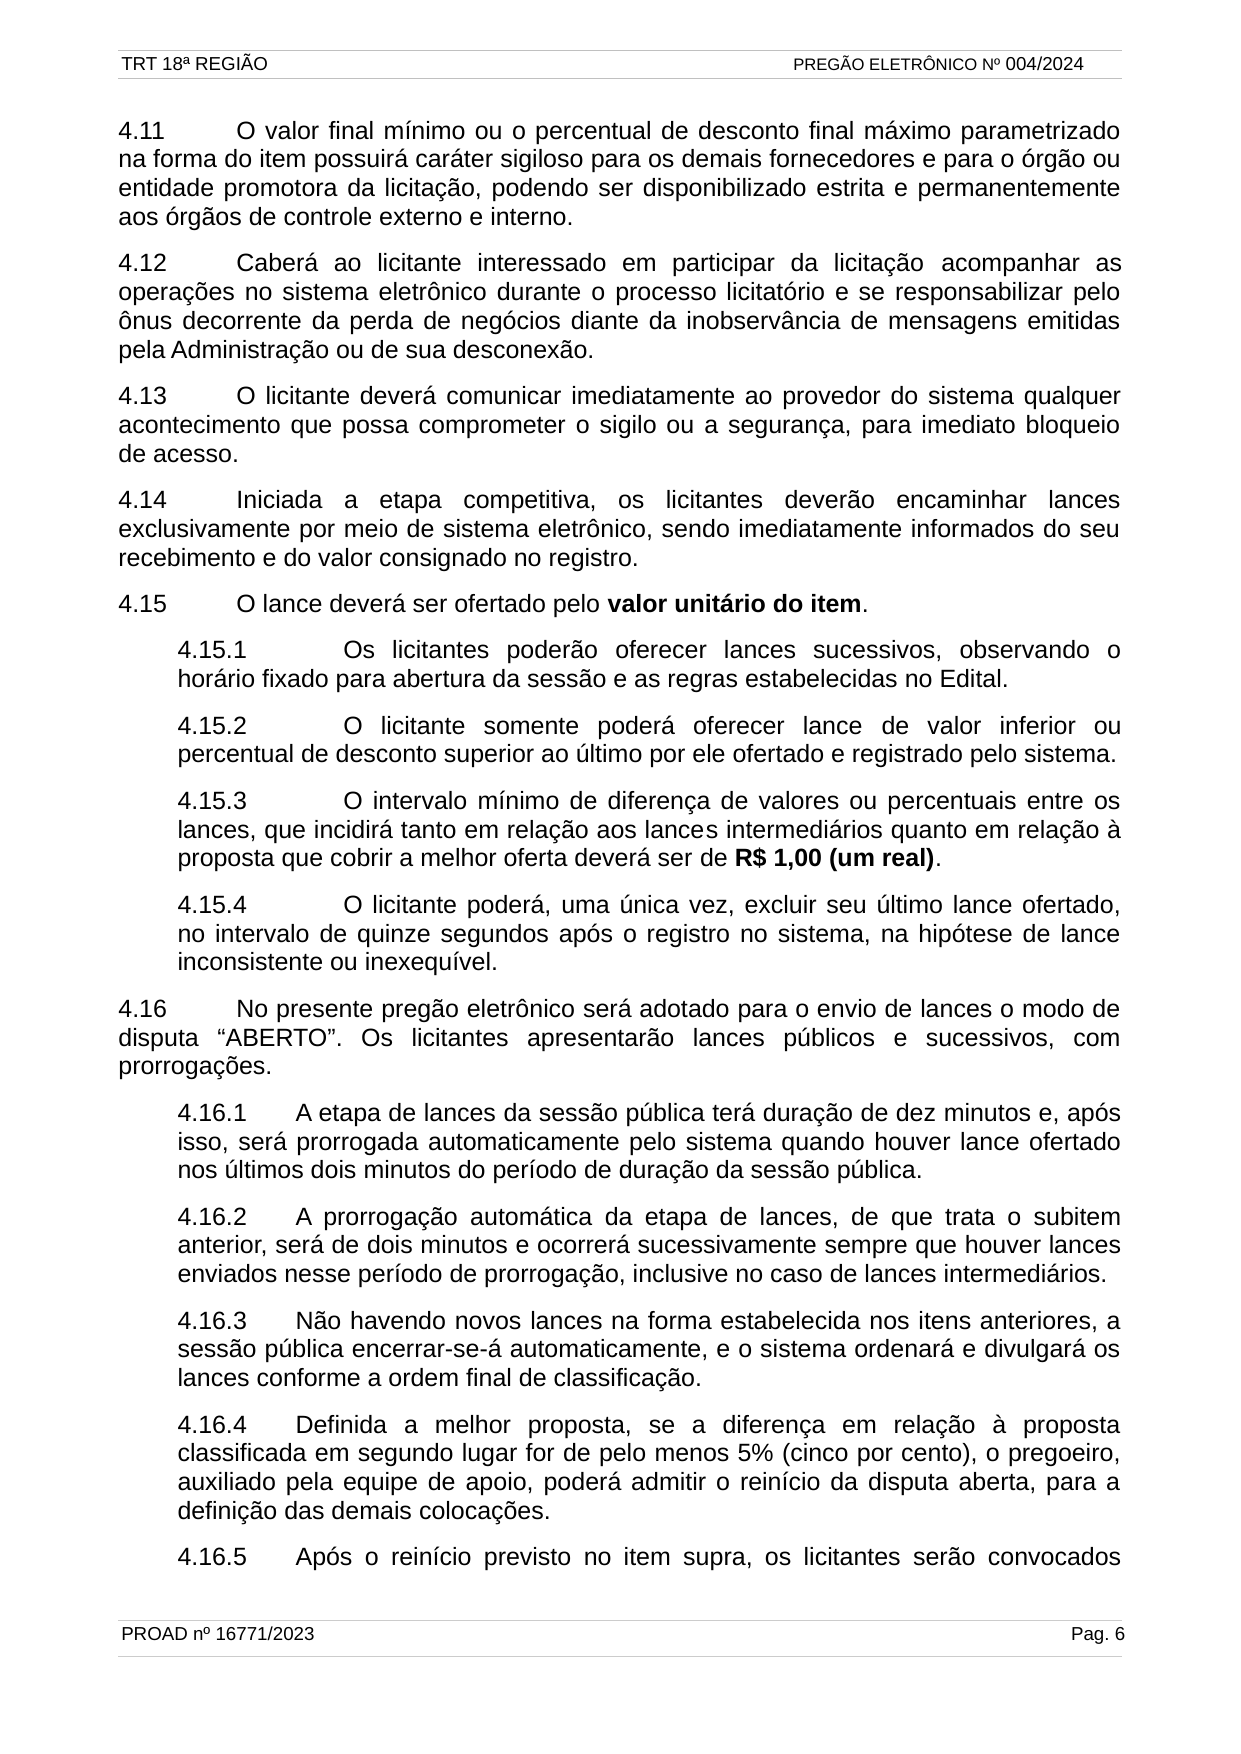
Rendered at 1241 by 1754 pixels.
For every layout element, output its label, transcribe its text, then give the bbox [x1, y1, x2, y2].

text 4.16.4 Definida a melhor proposta, se a diferença em relação à proposta classificada em segundo lugar for de pelo menos 5% (cinco por cento), o pregoeiro, auxiliado pela equipe de apoio, poderá admitir o reinício da disputa aberta, para a definição das demais colocações. [177, 1409, 1122, 1524]
text 4.15 O lance deverá ser ofertado pelo valor unitário do item. [118, 589, 1122, 618]
text 4.11 O valor final mínimo ou o percentual de desconto final máximo parametrizado na forma do item possuirá caráter sigiloso para os demais fornecedores e para o órgão ou entidade promotora da licitação, podendo ser disponibilizado estrita e permanentemente aos órgãos de controle externo e interno. [118, 116, 1122, 231]
text 4.14 Iniciada a etapa competitiva, os licitantes deverão encaminhar lances exclusivamente por meio de sistema eletrônico, sendo imediatamente informados do seu recebimento e do valor consignado no registro. [118, 485, 1122, 571]
text 4.16.1 A etapa de lances da sessão pública terá duração de dez minutos e, após isso, será prorrogada automaticamente pelo sistema quando houver lance ofertado nos últimos dois minutos do período de duração da sessão pública. [177, 1098, 1122, 1184]
text 4.15.3 O intervalo mínimo de diferença de valores ou percentuais entre os lances, que incidirá tanto em relação aos lances intermediários quanto em relação à proposta que cobrir a melhor oferta deverá ser de R$ 1,00 (um real). [177, 786, 1122, 872]
text 4.16 No presente pregão eletrônico será adotado para o envio de lances o modo de disputa “ABERTO”. Os licitantes apresentarão lances públicos e sucessivos, com prorrogações. [118, 994, 1122, 1080]
text 4.15.4 O licitante poderá, uma única vez, excluir seu último lance ofertado, no intervalo de quinze segundos após o registro no sistema, na hipótese de lance inconsistente ou inexequível. [177, 890, 1122, 976]
text 4.16.2 A prorrogação automática da etapa de lances, de que trata o subitem anterior, será de dois minutos e ocorrerá sucessivamente sempre que houver lances enviados nesse período de prorrogação, inclusive no caso de lances intermediários. [177, 1202, 1122, 1288]
text 4.12 Caberá ao licitante interessado em participar da licitação acompanhar as operações no sistema eletrônico durante o processo licitatório e se responsabilizar pelo ônus decorrente da perda de negócios diante da inobservância de mensagens emitidas pela Administração ou de sua desconexão. [118, 248, 1122, 363]
text 4.13 O licitante deverá comunicar imediatamente ao provedor do sistema qualquer acontecimento que possa comprometer o sigilo ou a segurança, para imediato bloqueio de acesso. [118, 381, 1122, 467]
text 4.15.2 O licitante somente poderá oferecer lance de valor inferior ou percentual de desconto superior ao último por ele ofertado e registrado pelo sistema. [177, 711, 1122, 768]
text 4.16.5 Após o reinício previsto no item supra, os licitantes serão convocados [177, 1542, 1122, 1571]
text 4.16.3 Não havendo novos lances na forma estabelecida nos itens anteriores, a sessão pública encerrar-se-á automaticamente, e o sistema ordenará e divulgará os lances conforme a ordem final de classificação. [177, 1306, 1122, 1392]
text 4.15.1 Os licitantes poderão oferecer lances sucessivos, observando o horário fixado para abertura da sessão e as regras estabelecidas no Edital. [177, 635, 1122, 693]
